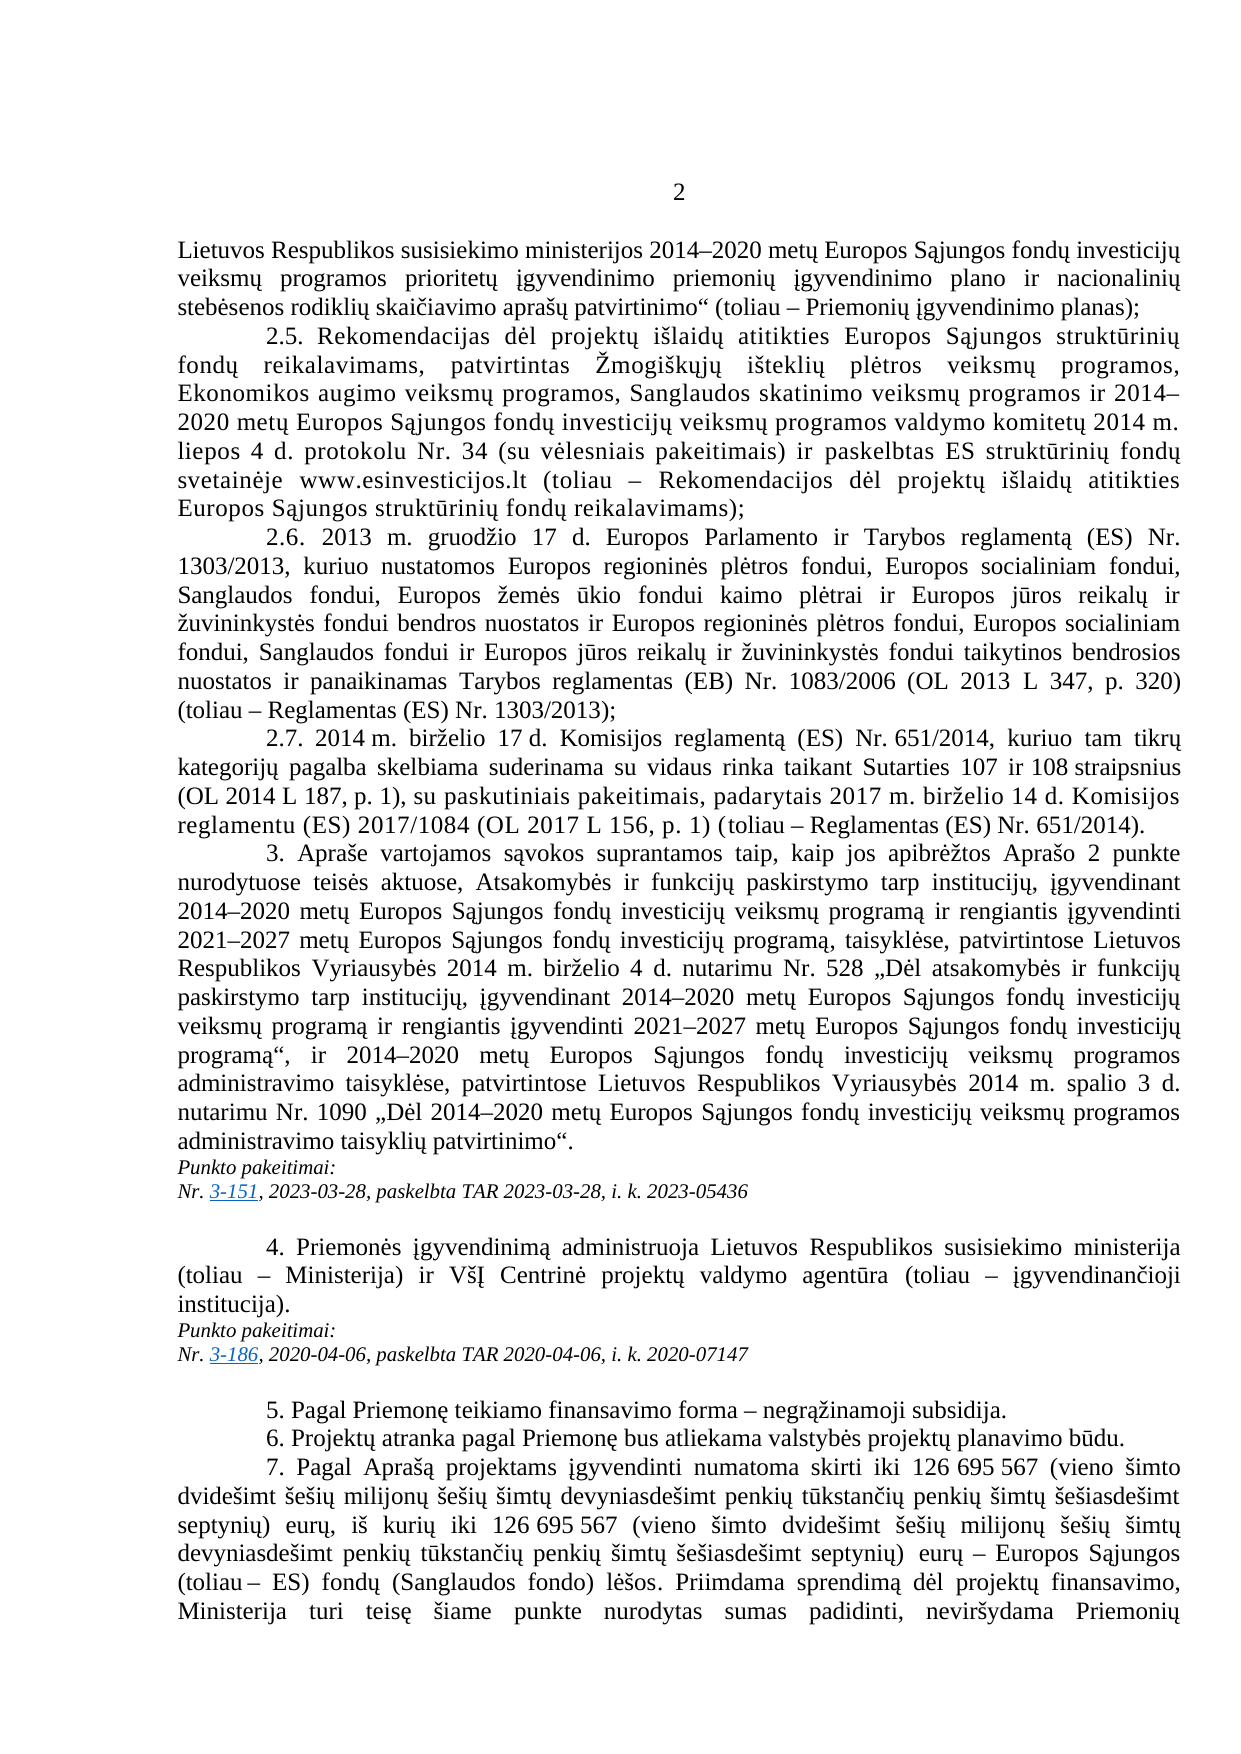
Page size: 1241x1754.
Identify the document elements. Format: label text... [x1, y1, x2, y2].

text Punkto pakeitimai: [177, 1318, 1181, 1342]
text 6. Projektų atranka pagal Priemonę bus atliekama valstybės projektų planavimo būdu. [177, 1423, 1181, 1452]
text 3. Apraše vartojamos sąvokos suprantamos taip, kaip jos apibrėžtos Aprašo 2 punkte nurodytuose teisės aktuose, Atsakomybės ir funkcijų paskirstymo tarp institucijų, įgyvendinant 2014–2020 metų Europos Sąjungos fondų investicijų veiksmų programą ir rengiantis įgyvendinti 2021–2027 metų Europos Sąjungos fondų investicijų programą, taisyklėse, patvirtintose Lietuvos Respublikos Vyriausybės 2014 m. birželio 4 d. nutarimu Nr. 528 „Dėl atsakomybės ir funkcijų paskirstymo tarp institucijų, įgyvendinant 2014–2020 metų Europos Sąjungos fondų investicijų veiksmų programą ir rengiantis įgyvendinti 2021–2027 metų Europos Sąjungos fondų investicijų programą“, ir 2014–2020 metų Europos Sąjungos fondų investicijų veiksmų programos administravimo taisyklėse, patvirtintose Lietuvos Respublikos Vyriausybės 2014 m. spalio 3 d. nutarimu Nr. 1090 „Dėl 2014–2020 metų Europos Sąjungos fondų investicijų veiksmų programos administravimo taisyklių patvirtinimo“. [177, 838, 1181, 1155]
text Lietuvos Respublikos susisiekimo ministerijos 2014–2020 metų Europos Sąjungos fondų investicijų veiksmų programos prioritetų įgyvendinimo priemonių įgyvendinimo plano ir nacionalinių stebėsenos rodiklių skaičiavimo aprašų patvirtinimo“ (toliau – Priemonių įgyvendinimo planas); [177, 235, 1181, 321]
text 2.5. Rekomendacijas dėl projektų išlaidų atitikties Europos Sąjungos struktūrinių fondų reikalavimams, patvirtintas Žmogiškųjų išteklių plėtros veiksmų programos, Ekonomikos augimo veiksmų programos, Sanglaudos skatinimo veiksmų programos ir 2014–2020 metų Europos Sąjungos fondų investicijų veiksmų programos valdymo komitetų 2014 m. liepos 4 d. protokolu Nr. 34 (su vėlesniais pakeitimais) ir paskelbtas ES struktūrinių fondų svetainėje www.esinvesticijos.lt (toliau – Rekomendacijos dėl projektų išlaidų atitikties Europos Sąjungos struktūrinių fondų reikalavimams); [177, 321, 1181, 522]
text Punkto pakeitimai: [177, 1155, 1181, 1179]
text 4. Priemonės įgyvendinimą administruoja Lietuvos Respublikos susisiekimo ministerija (toliau – Ministerija) ir VšĮ Centrinė projektų valdymo agentūra (toliau – įgyvendinančioji institucija). [177, 1232, 1181, 1318]
text Nr. 3-186, 2020-04-06, paskelbta TAR 2020-04-06, i. k. 2020-07147 [177, 1342, 1181, 1366]
text 2.6. 2013 m. gruodžio 17 d. Europos Parlamento ir Tarybos reglamentą (ES) Nr. 1303/2013, kuriuo nustatomos Europos regioninės plėtros fondui, Europos socialiniam fondui, Sanglaudos fondui, Europos žemės ūkio fondui kaimo plėtrai ir Europos jūros reikalų ir žuvininkystės fondui bendros nuostatos ir Europos regioninės plėtros fondui, Europos socialiniam fondui, Sanglaudos fondui ir Europos jūros reikalų ir žuvininkystės fondui taikytinos bendrosios nuostatos ir panaikinamas Tarybos reglamentas (EB) Nr. 1083/2006 (OL 2013 L 347, p. 320) (toliau – Reglamentas (ES) Nr. 1303/2013); [177, 522, 1181, 723]
text 5. Pagal Priemonę teikiamo finansavimo forma – negrąžinamoji subsidija. [177, 1395, 1181, 1423]
text 2.7. 2014 m. birželio 17 d. Komisijos reglamentą (ES) Nr. 651/2014, kuriuo tam tikrų kategorijų pagalba skelbiama suderinama su vidaus rinka taikant Sutarties 107 ir 108 straipsnius (OL 2014 L 187, p. 1), su paskutiniais pakeitimais, padarytais 2017 m. birželio 14 d. Komisijos reglamentu (ES) 2017/1084 (OL 2017 L 156, p. 1) (toliau – Reglamentas (ES) Nr. 651/2014). [177, 723, 1181, 838]
text 7. Pagal Aprašą projektams įgyvendinti numatoma skirti iki 126 695 567 (vieno šimto dvidešimt šešių milijonų šešių šimtų devyniasdešimt penkių tūkstančių penkių šimtų šešiasdešimt septynių) eurų, iš kurių iki 126 695 567 (vieno šimto dvidešimt šešių milijonų šešių šimtų devyniasdešimt penkių tūkstančių penkių šimtų šešiasdešimt septynių) eurų – Europos Sąjungos (toliau – ES) fondų (Sanglaudos fondo) lėšos. Priimdama sprendimą dėl projektų finansavimo, Ministerija turi teisę šiame punkte nurodytas sumas padidinti, neviršydama Priemonių [177, 1452, 1181, 1625]
text Nr. 3-151, 2023-03-28, paskelbta TAR 2023-03-28, i. k. 2023-05436 [177, 1179, 1181, 1203]
